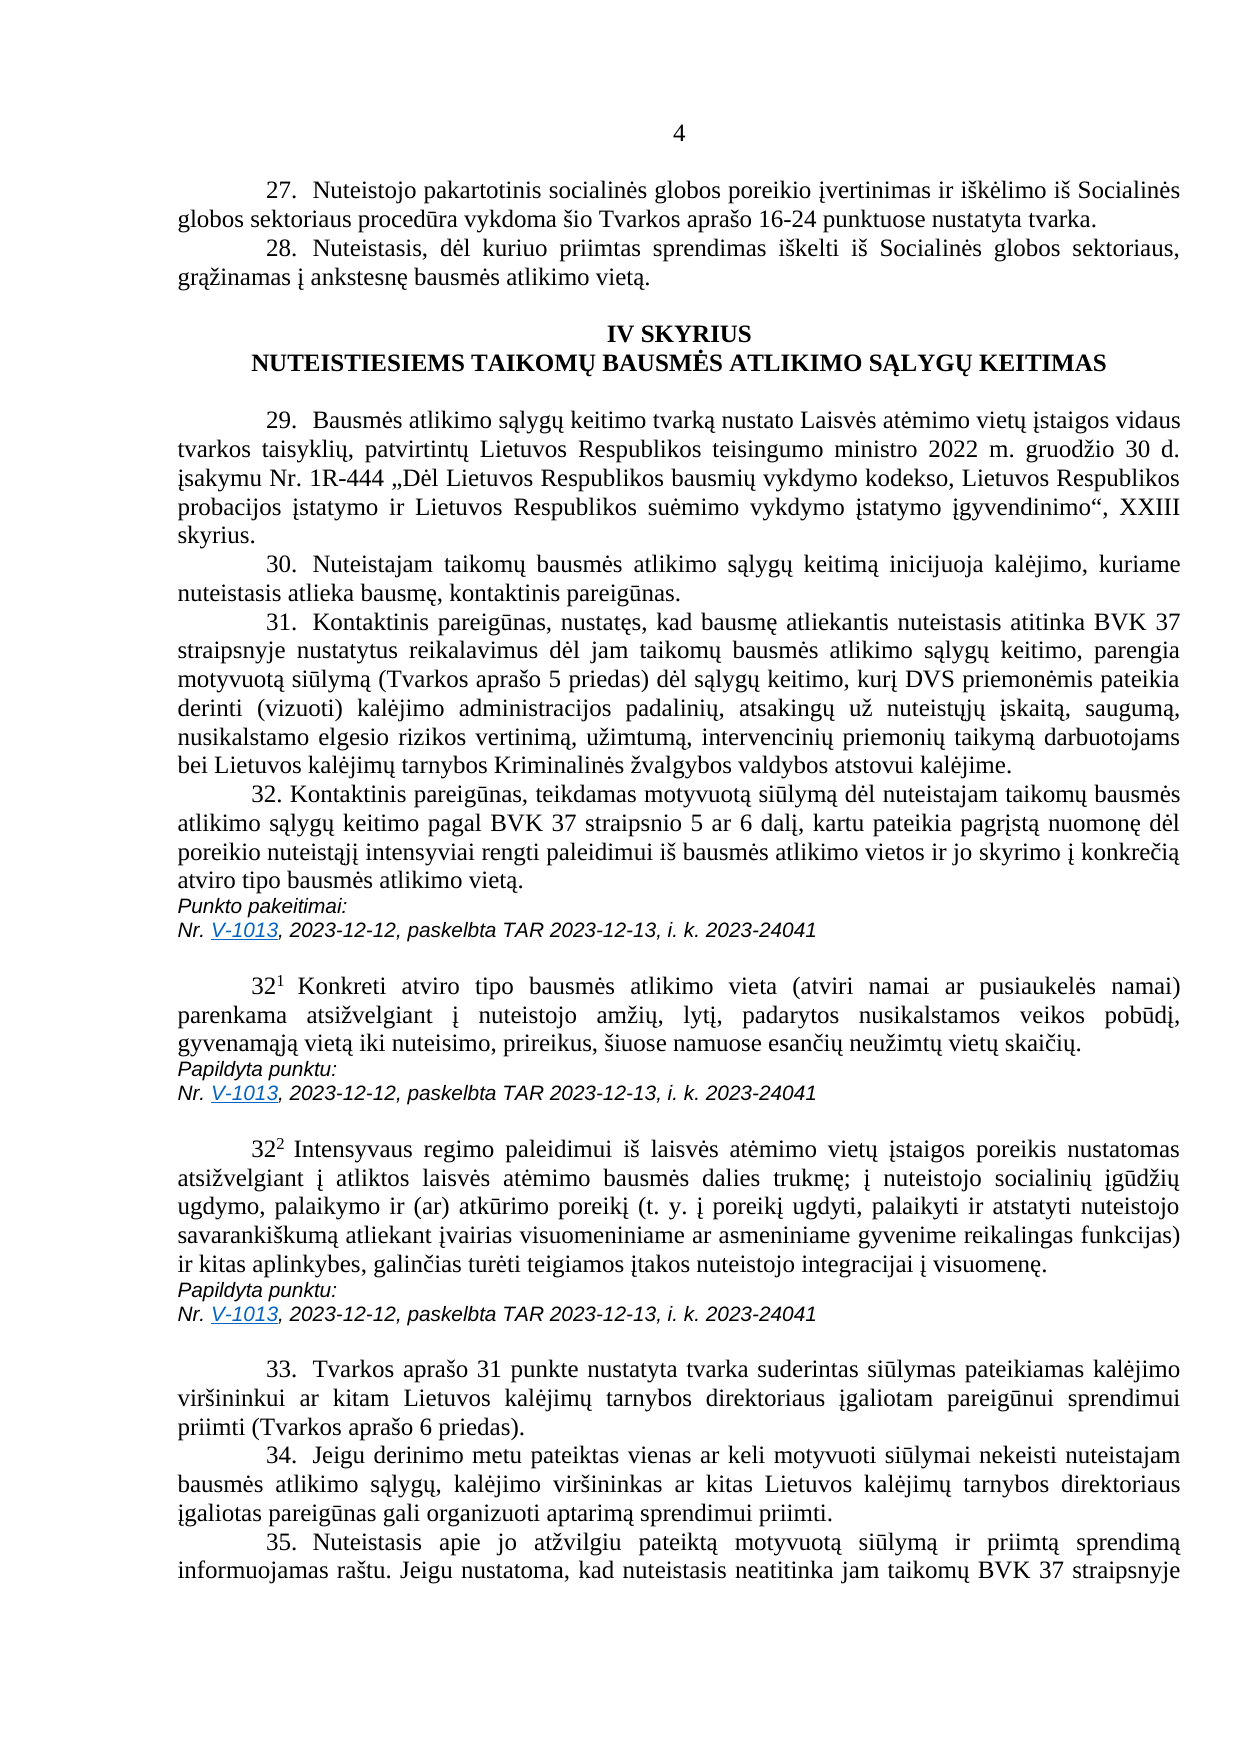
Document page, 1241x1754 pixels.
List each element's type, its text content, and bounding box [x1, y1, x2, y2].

text 32. Kontaktinis pareigūnas, teikdamas motyvuotą siūlymą dėl nuteistajam taikomų bausmės atlikimo sąlygų keitimo pagal BVK 37 straipsnio 5 ar 6 dalį, kartu pateikia pagrįstą nuomonę dėl poreikio nuteistąjį intensyviai rengti paleidimui iš bausmės atlikimo vietos ir jo skyrimo į konkrečią atviro tipo bausmės atlikimo vietą. [177, 779, 1181, 894]
text 322 Intensyvaus regimo paleidimui iš laisvės atėmimo vietų įstaigos poreikis nustatomas atsižvelgiant į atliktos laisvės atėmimo bausmės dalies trukmę; į nuteistojo socialinių įgūdžių ugdymo, palaikymo ir (ar) atkūrimo poreikį (t. y. į poreikį ugdyti, palaikyti ir atstatyti nuteistojo savarankiškumą atliekant įvairias visuomeniniame ar asmeniniame gyvenime reikalingas funkcijas) ir kitas aplinkybes, galinčias turėti teigiamos įtakos nuteistojo integracijai į visuomenę. [177, 1134, 1181, 1278]
text 27. Nuteistojo pakartotinis socialinės globos poreikio įvertinimas ir iškėlimo iš Socialinės globos sektoriaus procedūra vykdoma šio Tvarkos aprašo 16-24 punktuose nustatyta tvarka. [177, 176, 1181, 233]
text Nr. V-1013, 2023-12-12, paskelbta TAR 2023-12-13, i. k. 2023-24041 [177, 918, 1181, 942]
text 321 Konkreti atviro tipo bausmės atlikimo vieta (atviri namai ar pusiaukelės namai) parenkama atsižvelgiant į nuteistojo amžių, lytį, padarytos nusikalstamos veikos pobūdį, gyvenamąją vietą iki nuteisimo, prireikus, šiuose namuose esančių neužimtų vietų skaičių. [177, 971, 1181, 1057]
text Nr. V-1013, 2023-12-12, paskelbta TAR 2023-12-13, i. k. 2023-24041 [177, 1081, 1181, 1105]
text 34. Jeigu derinimo metu pateiktas vienas ar keli motyvuoti siūlymai nekeisti nuteistajam bausmės atlikimo sąlygų, kalėjimo viršininkas ar kitas Lietuvos kalėjimų tarnybos direktoriaus įgaliotas pareigūnas gali organizuoti aptarimą sprendimui priimti. [177, 1441, 1181, 1527]
text nuteistiesiems taikomų bausmės atlikimo sąlygų keitimAS [177, 348, 1181, 377]
text 35. Nuteistasis apie jo atžvilgiu pateiktą motyvuotą siūlymą ir priimtą sprendimą informuojamas raštu. Jeigu nustatoma, kad nuteistasis neatitinka jam taikomų BVK 37 straipsnyje [177, 1527, 1181, 1584]
text 28. Nuteistasis, dėl kuriuo priimtas sprendimas iškelti iš Socialinės globos sektoriaus, grąžinamas į ankstesnę bausmės atlikimo vietą. [177, 233, 1181, 291]
text Papildyta punktu: [177, 1057, 1181, 1081]
text Punkto pakeitimai: [177, 894, 1181, 918]
text 29. Bausmės atlikimo sąlygų keitimo tvarką nustato Laisvės atėmimo vietų įstaigos vidaus tvarkos taisyklių, patvirtintų Lietuvos Respublikos teisingumo ministro 2022 m. gruodžio 30 d. įsakymu Nr. 1R-444 „Dėl Lietuvos Respublikos bausmių vykdymo kodekso, Lietuvos Respublikos probacijos įstatymo ir Lietuvos Respublikos suėmimo vykdymo įstatymo įgyvendinimo“, XXIII skyrius. [177, 406, 1181, 549]
text Papildyta punktu: [177, 1278, 1181, 1302]
text Nr. V-1013, 2023-12-12, paskelbta TAR 2023-12-13, i. k. 2023-24041 [177, 1302, 1181, 1326]
text 33. Tvarkos aprašo 31 punkte nustatyta tvarka suderintas siūlymas pateikiamas kalėjimo viršininkui ar kitam Lietuvos kalėjimų tarnybos direktoriaus įgaliotam pareigūnui sprendimui priimti (Tvarkos aprašo 6 priedas). [177, 1354, 1181, 1441]
text 30. Nuteistajam taikomų bausmės atlikimo sąlygų keitimą inicijuoja kalėjimo, kuriame nuteistasis atlieka bausmę, kontaktinis pareigūnas. [177, 549, 1181, 607]
text 31. Kontaktinis pareigūnas, nustatęs, kad bausmę atliekantis nuteistasis atitinka BVK 37 straipsnyje nustatytus reikalavimus dėl jam taikomų bausmės atlikimo sąlygų keitimo, parengia motyvuotą siūlymą (Tvarkos aprašo 5 priedas) dėl sąlygų keitimo, kurį DVS priemonėmis pateikia derinti (vizuoti) kalėjimo administracijos padalinių, atsakingų už nuteistųjų įskaitą, saugumą, nusikalstamo elgesio rizikos vertinimą, užimtumą, intervencinių priemonių taikymą darbuotojams bei Lietuvos kalėjimų tarnybos Kriminalinės žvalgybos valdybos atstovui kalėjime. [177, 607, 1181, 779]
text IV skyrius [177, 319, 1181, 348]
